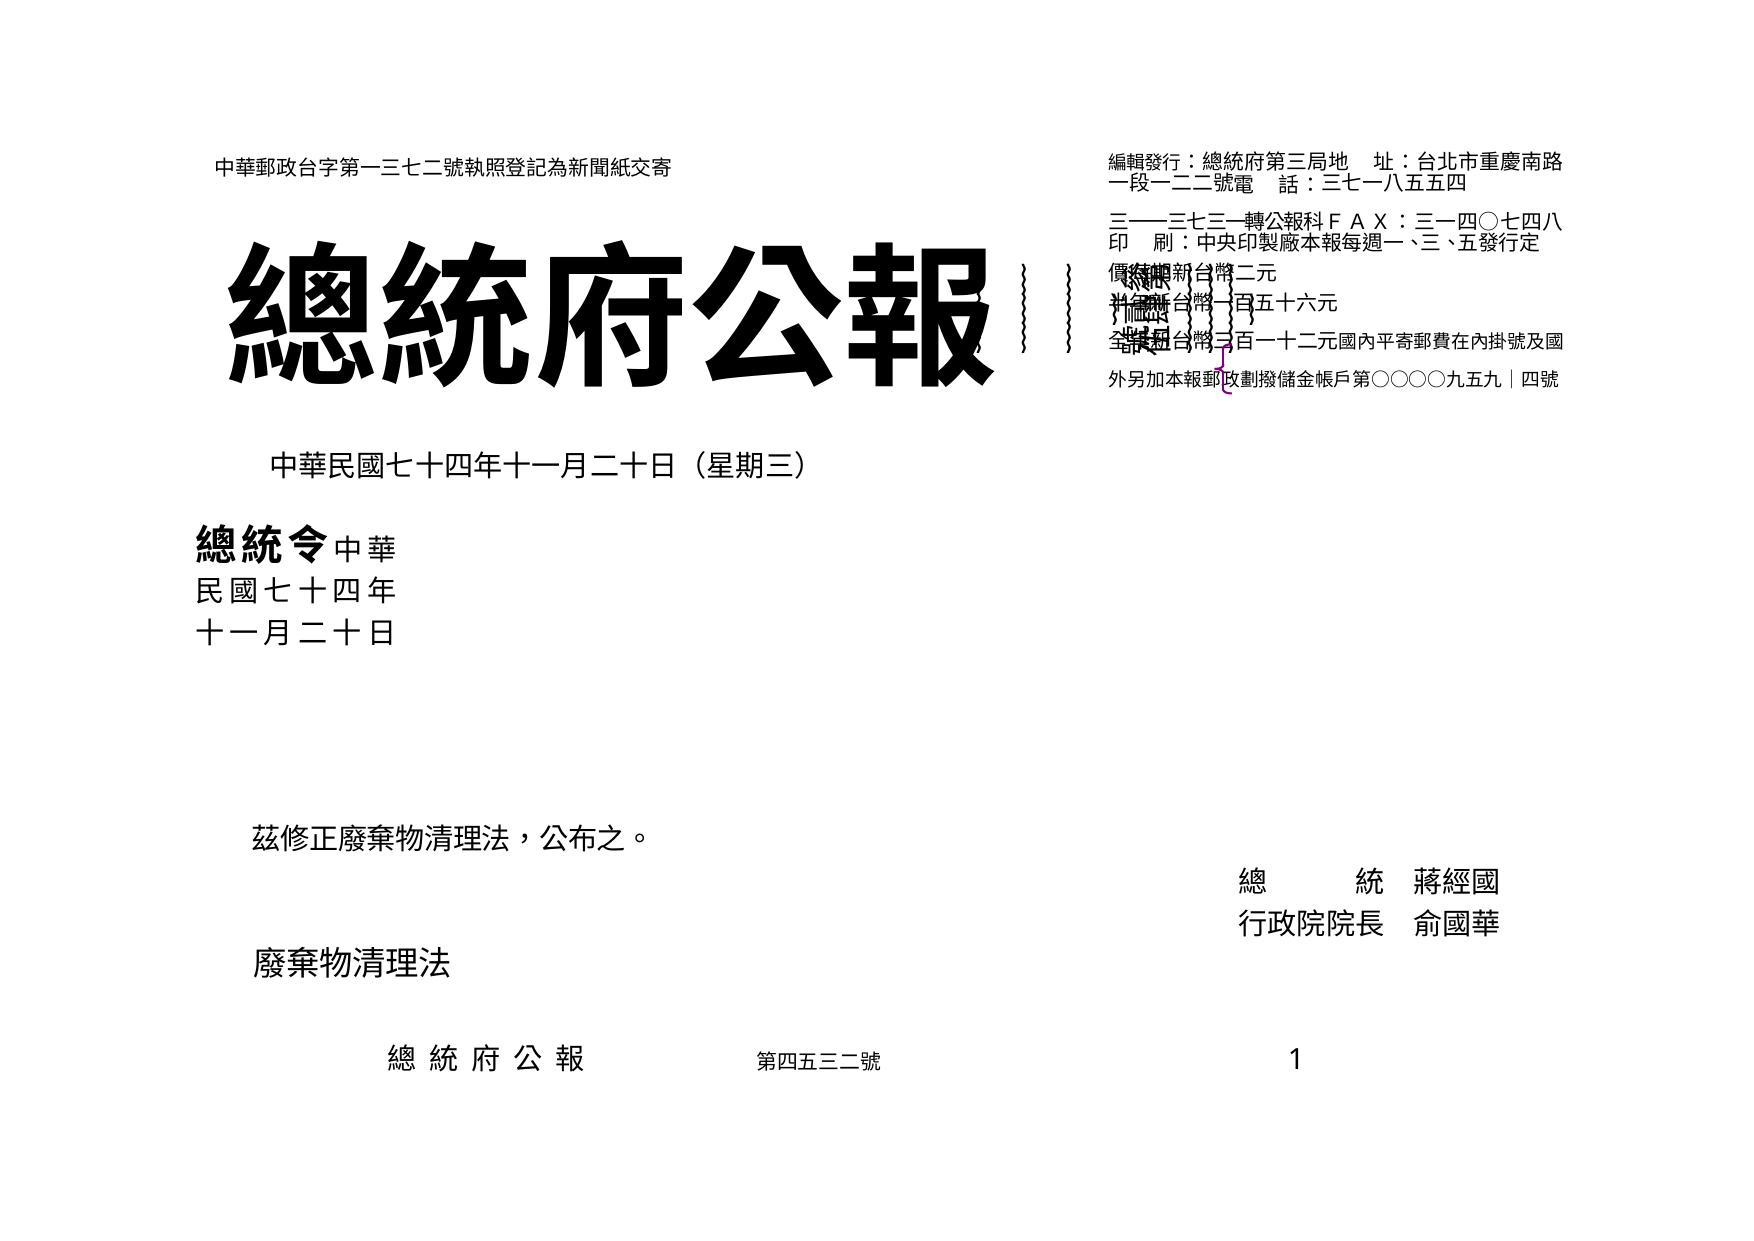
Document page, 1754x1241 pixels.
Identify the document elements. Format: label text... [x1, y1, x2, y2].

text 總 統 蔣經國 [195, 862, 1501, 899]
text 廢棄物清理法 [253, 942, 1559, 984]
text 茲修正廢棄物清理法，公布之。 [195, 819, 1559, 857]
table_header [399, 502, 986, 819]
table_header 總統令中華民國七十四年十一月二十日 [192, 502, 399, 819]
text 行政院院長 俞國華 [195, 904, 1501, 942]
